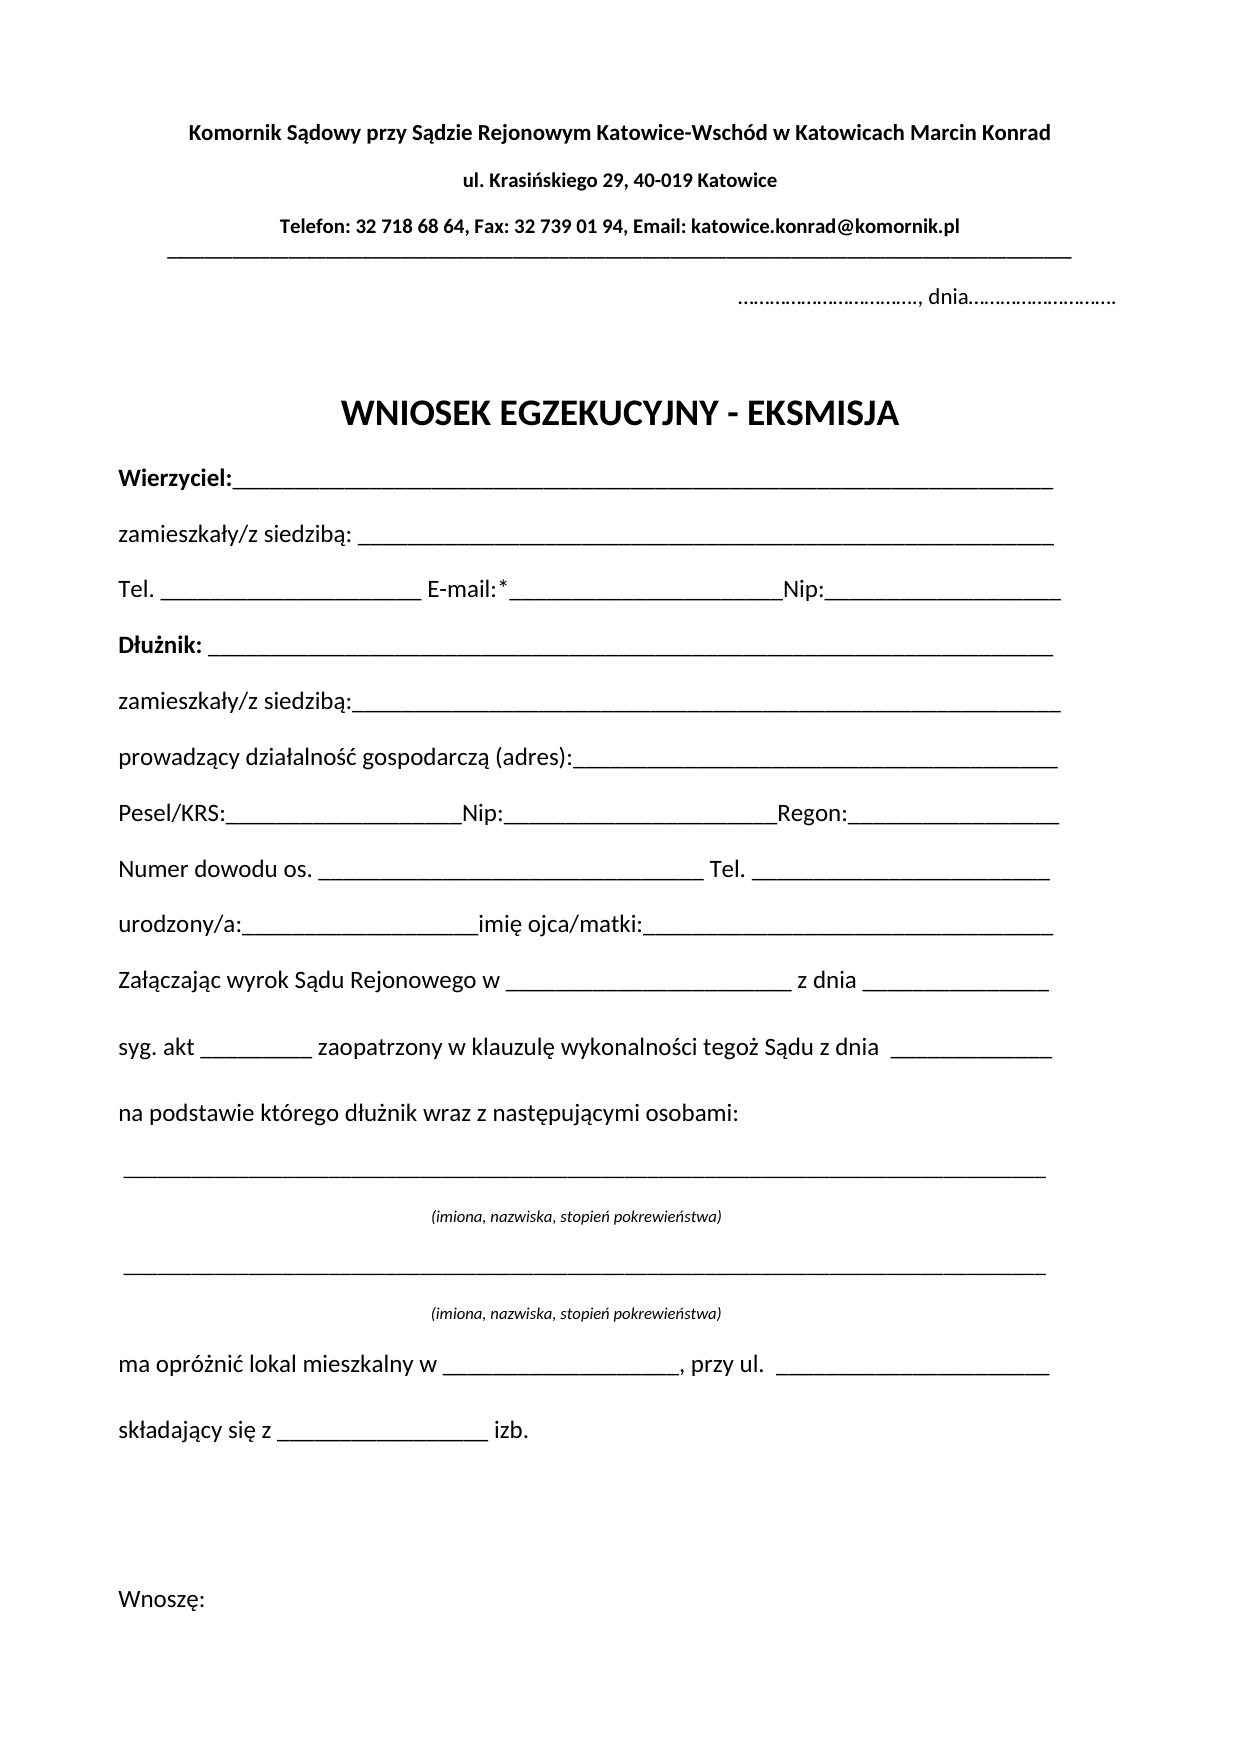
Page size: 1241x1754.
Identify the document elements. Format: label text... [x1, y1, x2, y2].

text zamieszkały/z siedzibą: ________________________________________________________ [118, 518, 1122, 548]
text ul. Krasińskiego 29, 40-019 Katowice [118, 167, 1122, 192]
text prowadzący działalność gospodarczą (adres):_______________________________________ [118, 741, 1122, 772]
text Telefon: 32 718 68 64, Fax: 32 739 01 94, Email: katowice.konrad@komornik.pl _________________________________________________________________________________________________ [118, 213, 1122, 262]
text WNIOSEK EGZEKUCYJNY - EKSMISJA [118, 388, 1122, 434]
text ma opróżnić lokal mieszkalny w ___________________, przy ul. ______________________ [118, 1348, 1122, 1378]
text na podstawie którego dłużnik wraz z następującymi osobami: [118, 1098, 1122, 1128]
text (imiona, nazwiska, stopień pokrewieństwa) [118, 1206, 1122, 1227]
text Dłużnik: ____________________________________________________________________ [118, 629, 1122, 660]
text Załączając wyrok Sądu Rejonowego w _______________________ z dnia _______________ [118, 964, 1122, 995]
text _________________________________________________________________________________ [118, 1153, 1122, 1181]
text Komornik Sądowy przy Sądzie Rejonowym Katowice-Wschód w Katowicach Marcin Konrad [118, 118, 1122, 146]
text Numer dowodu os. _______________________________ Tel. ________________________ [118, 853, 1122, 883]
text ……………………………., dnia………………………. [118, 282, 1122, 310]
text zamieszkały/z siedzibą:_________________________________________________________ [118, 685, 1122, 716]
text (imiona, nazwiska, stopień pokrewieństwa) [118, 1304, 1122, 1324]
text Wierzyciel:__________________________________________________________________ [118, 462, 1122, 492]
text Tel. _____________________ E-mail:*______________________Nip:___________________ [118, 574, 1122, 604]
text składający się z _________________ izb. [118, 1414, 1122, 1445]
text urodzony/a:___________________imię ojca/matki:_________________________________ [118, 909, 1122, 939]
text _________________________________________________________________________________ [118, 1251, 1122, 1279]
text Pesel/KRS:___________________Nip:______________________Regon:_________________ [118, 797, 1122, 827]
text Wnoszę: [118, 1584, 1122, 1614]
text syg. akt _________ zaopatrzony w klauzulę wykonalności tegoż Sądu z dnia _____________ [118, 1031, 1122, 1062]
